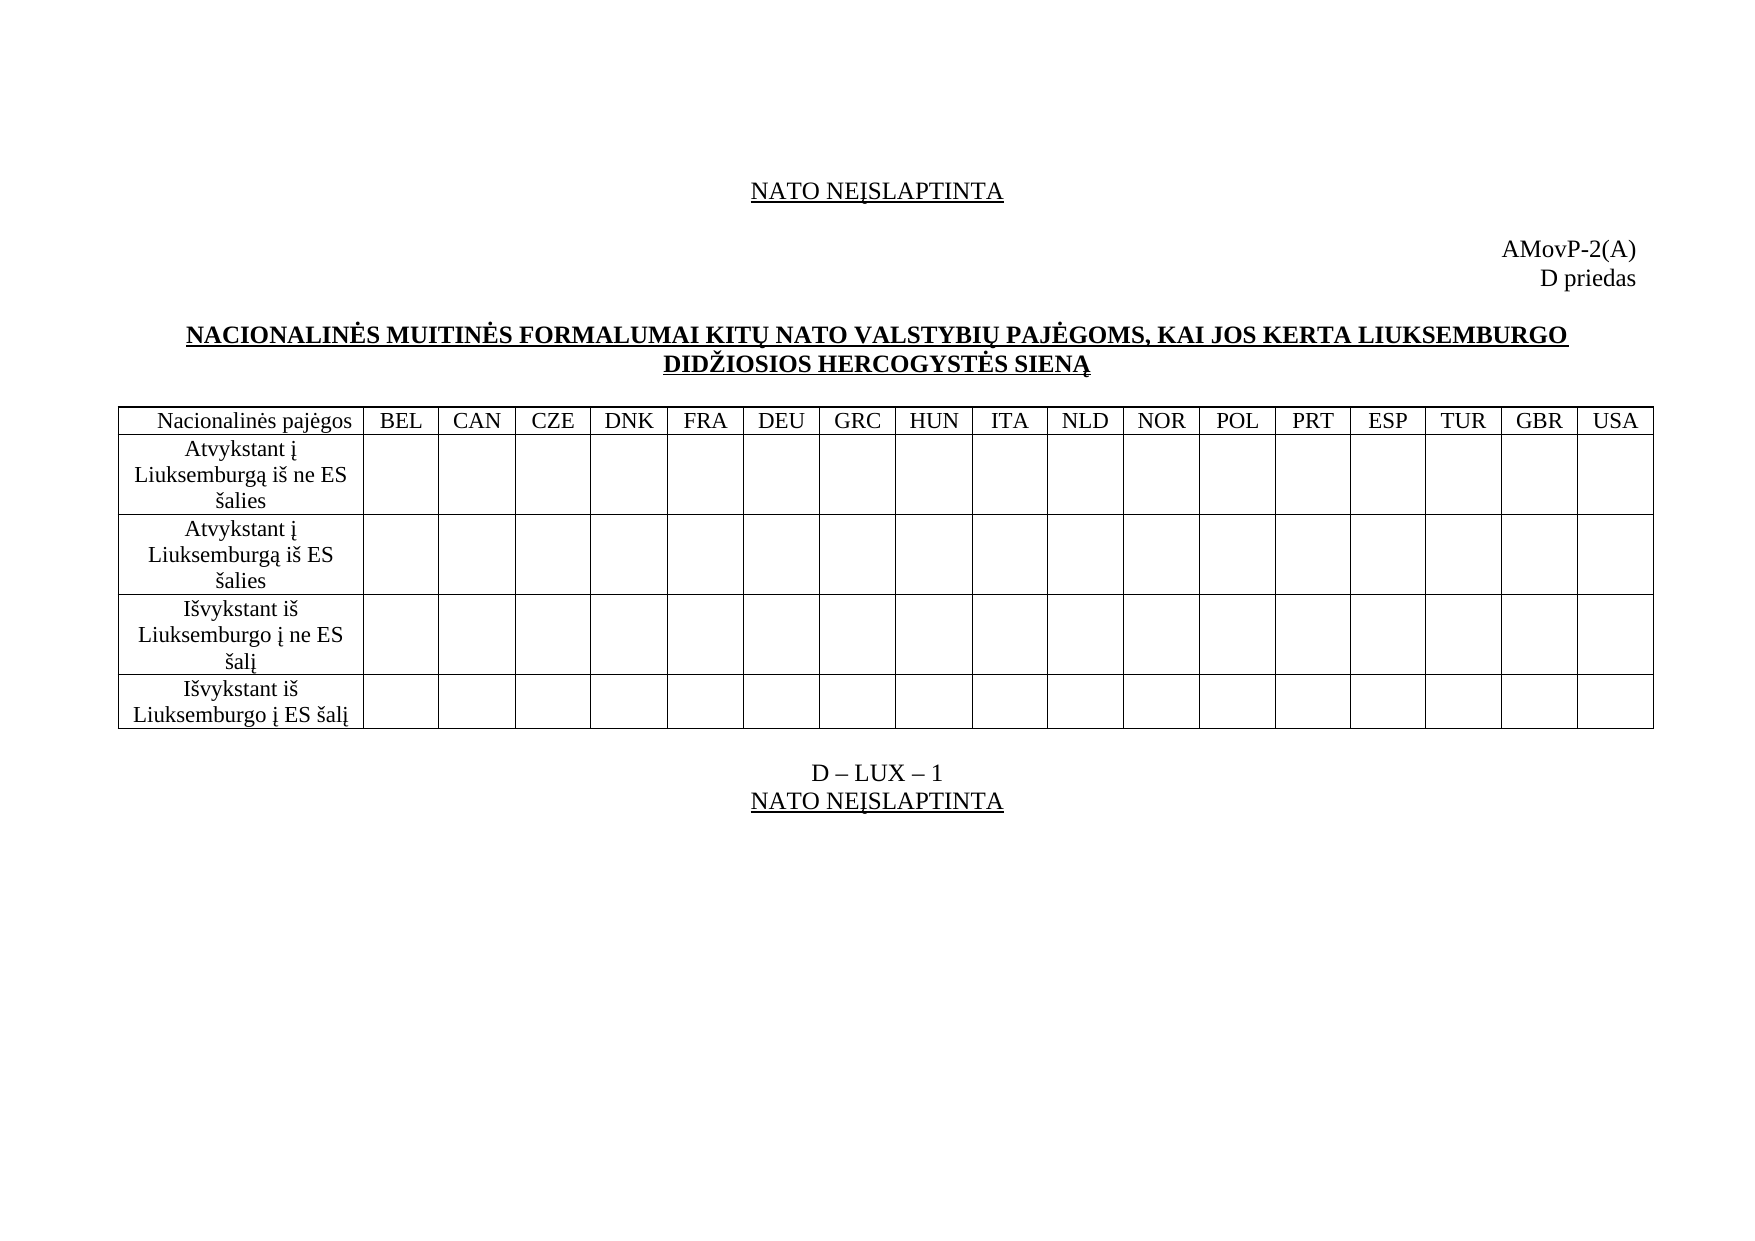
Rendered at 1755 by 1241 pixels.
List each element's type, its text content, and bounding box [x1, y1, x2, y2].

table_header GBR [1502, 408, 1577, 434]
table_cell [744, 435, 819, 514]
table_header DEU [744, 408, 819, 434]
table_cell [668, 595, 743, 674]
table_cell [364, 675, 438, 728]
table_cell [516, 515, 590, 594]
table_cell [1578, 595, 1653, 674]
table_cell [591, 515, 667, 594]
table_cell [1276, 435, 1350, 514]
table_cell [1124, 435, 1199, 514]
table_cell [1351, 675, 1425, 728]
table_cell [1048, 515, 1123, 594]
table_cell [820, 595, 895, 674]
table_cell [973, 435, 1047, 514]
table_header NLD [1048, 408, 1123, 434]
text NACIONALINĖS MUITINĖS FORMALUMAI KITŲ NATO VALSTYBIŲ PAJĖGOMS, KAI JOS KERTA LIUKSEMBURGO DIDŽIOSIOS HERCOGYSTĖS SIENĄ [118, 320, 1636, 378]
text NATO NEĮSLAPTINTA [118, 786, 1636, 815]
table_cell [439, 595, 515, 674]
table_cell Išvykstant iš Liuksemburgo į ne ES šalį [119, 595, 363, 674]
table_cell [820, 515, 895, 594]
table_cell [516, 595, 590, 674]
table_cell [973, 595, 1047, 674]
table_cell [1426, 515, 1501, 594]
table_header ITA [973, 408, 1047, 434]
table_cell [1578, 435, 1653, 514]
table_cell [1048, 675, 1123, 728]
table_cell [591, 675, 667, 728]
table_cell [1578, 515, 1653, 594]
table_cell [1124, 675, 1199, 728]
table_cell [896, 675, 972, 728]
table_cell [591, 435, 667, 514]
table_cell [439, 435, 515, 514]
table_cell [1200, 675, 1275, 728]
table_cell Atvykstant į Liuksemburgą iš ES šalies [119, 515, 363, 594]
text AMovP-2(A) [118, 234, 1636, 263]
text D – LUX – 1 [118, 758, 1636, 786]
table_cell [744, 675, 819, 728]
table_cell [973, 515, 1047, 594]
table_cell [1276, 675, 1350, 728]
table_header CZE [516, 408, 590, 434]
table_header USA [1578, 408, 1653, 434]
table_cell [744, 595, 819, 674]
table_cell [439, 675, 515, 728]
table_cell [744, 515, 819, 594]
table_cell [591, 595, 667, 674]
table_cell [896, 515, 972, 594]
table_cell Išvykstant iš Liuksemburgo į ES šalį [119, 675, 363, 728]
table_cell [1351, 435, 1425, 514]
table_cell [1502, 595, 1577, 674]
table_header TUR [1426, 408, 1501, 434]
table_header NOR [1124, 408, 1199, 434]
table_cell [1124, 595, 1199, 674]
table_cell [820, 675, 895, 728]
table_header ESP [1351, 408, 1425, 434]
table_header CAN [439, 408, 515, 434]
table_cell [1200, 515, 1275, 594]
table_cell Atvykstant į Liuksemburgą iš ne ES šalies [119, 435, 363, 514]
table_cell [896, 595, 972, 674]
table_header POL [1200, 408, 1275, 434]
table_cell [668, 675, 743, 728]
table_cell [668, 435, 743, 514]
table_cell [1124, 515, 1199, 594]
table_cell [668, 515, 743, 594]
table_cell [820, 435, 895, 514]
table_cell [1502, 515, 1577, 594]
table_cell [1200, 435, 1275, 514]
table_cell [1426, 675, 1501, 728]
table_cell [1048, 435, 1123, 514]
table_cell [1426, 595, 1501, 674]
table_cell [1351, 515, 1425, 594]
table_cell [364, 595, 438, 674]
table_cell [1502, 435, 1577, 514]
table_header GRC [820, 408, 895, 434]
table_cell [1578, 675, 1653, 728]
table_cell [516, 435, 590, 514]
table_cell [1200, 595, 1275, 674]
table_cell [896, 435, 972, 514]
table_cell [1276, 515, 1350, 594]
table_header DNK [591, 408, 667, 434]
table_header PRT [1276, 408, 1350, 434]
table_header FRA [668, 408, 743, 434]
table_cell [1048, 595, 1123, 674]
table_header HUN [896, 408, 972, 434]
table_cell [439, 515, 515, 594]
table_cell [364, 435, 438, 514]
table_cell [973, 675, 1047, 728]
table_header BEL [364, 408, 438, 434]
table_header Nacionalinės pajėgos [119, 408, 363, 434]
table_cell [1351, 595, 1425, 674]
table_cell [1426, 435, 1501, 514]
table_cell [516, 675, 590, 728]
table_cell [1276, 595, 1350, 674]
text D priedas [118, 263, 1636, 291]
text NATO NEĮSLAPTINTA [118, 176, 1636, 205]
table_cell [364, 515, 438, 594]
table_cell [1502, 675, 1577, 728]
